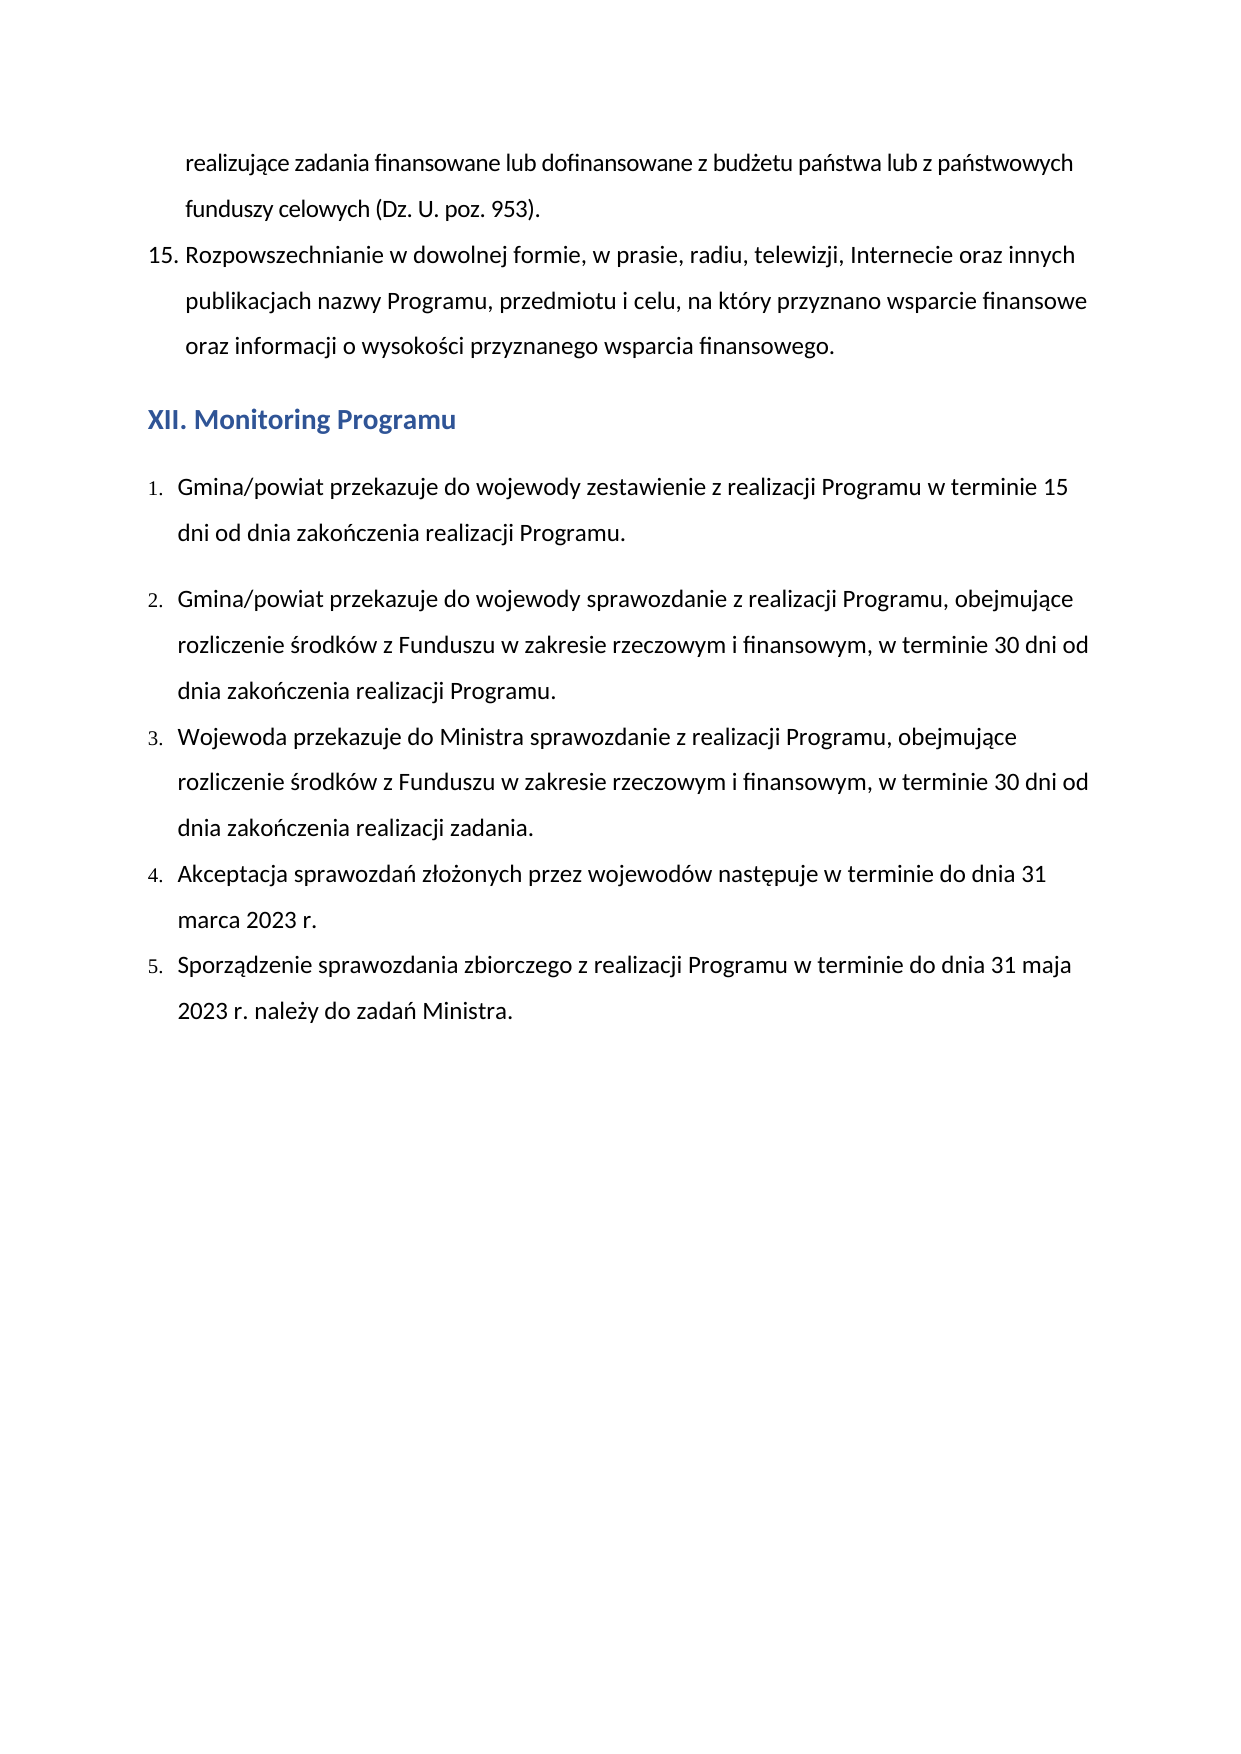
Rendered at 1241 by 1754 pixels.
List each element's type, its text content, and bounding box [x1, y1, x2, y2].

list Sporządzenie sprawozdania zbiorczego z realizacji Programu w terminie do dnia 31 maja 2023 r. należy do zadań Ministra. [148, 949, 1093, 1026]
list Gmina/powiat przekazuje do wojewody sprawozdanie z realizacji Programu, obejmujące rozliczenie środków z Funduszu w zakresie rzeczowym i finansowym, w terminie 30 dni od dnia zakończenia realizacji Programu. [148, 584, 1093, 706]
list Akceptacja sprawozdań złożonych przez wojewodów następuje w terminie do dnia 31 marca 2023 r. [148, 858, 1093, 934]
list realizujące zadania finansowane lub dofinansowane z budżetu państwa lub z państwowych funduszy celowych (Dz. U. poz. 953). [148, 148, 1093, 224]
subtitle XII. Monitoring Programu [148, 401, 1093, 437]
list Gmina/powiat przekazuje do wojewody zestawienie z realizacji Programu w terminie 15 dni od dnia zakończenia realizacji Programu. [148, 471, 1093, 548]
list Wojewoda przekazuje do Ministra sprawozdanie z realizacji Programu, obejmujące rozliczenie środków z Funduszu w zakresie rzeczowym i finansowym, w terminie 30 dni od dnia zakończenia realizacji zadania. [148, 721, 1093, 843]
list Rozpowszechnianie w dowolnej formie, w prasie, radiu, telewizji, Internecie oraz innych publikacjach nazwy Programu, przedmiotu i celu, na który przyznano wsparcie finansowe oraz informacji o wysokości przyznanego wsparcia finansowego. [148, 239, 1093, 361]
